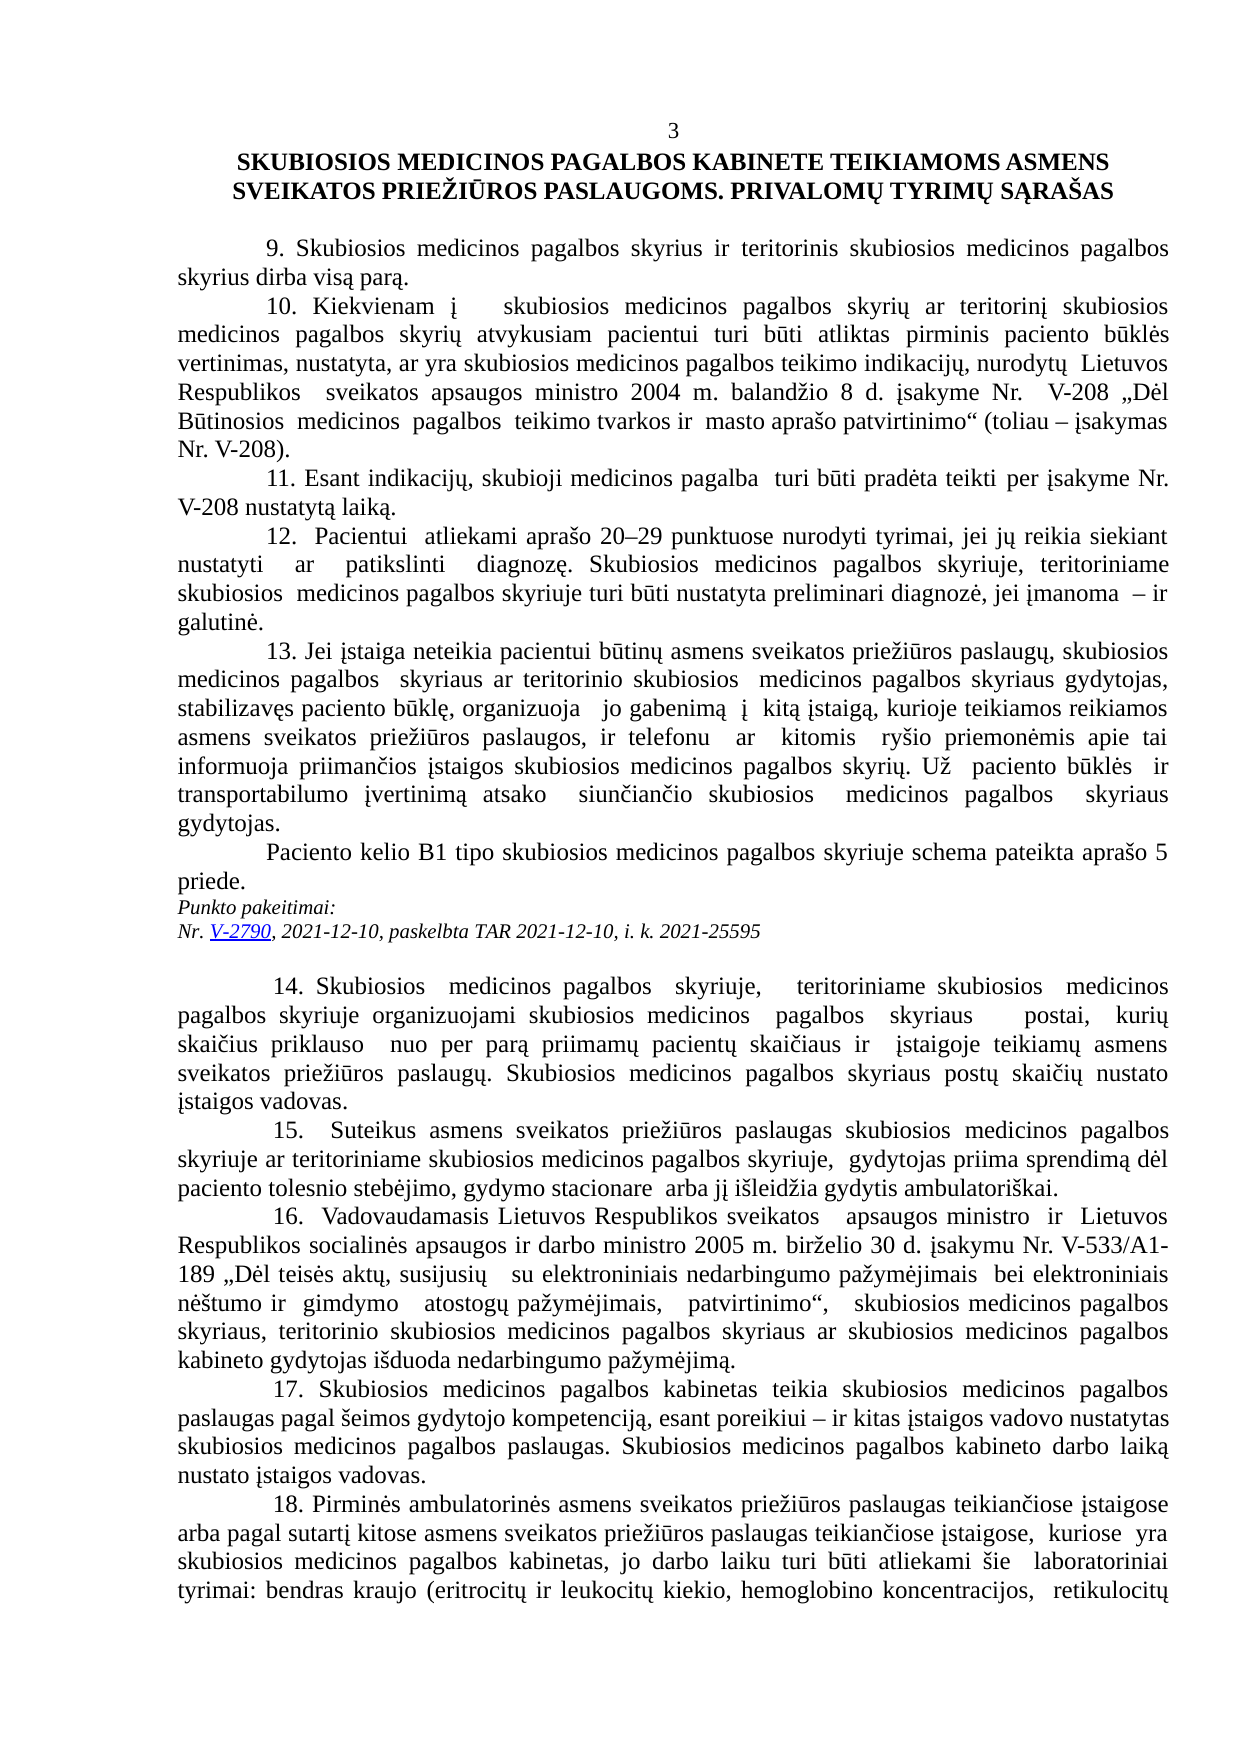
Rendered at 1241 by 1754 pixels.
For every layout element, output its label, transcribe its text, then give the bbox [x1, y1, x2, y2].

text Paciento kelio B1 tipo skubiosios medicinos pagalbos skyriuje schema pateikta aprašo 5 priede. [177, 837, 1169, 894]
text 12. Pacientui atliekami aprašo 20–29 punktuose nurodyti tyrimai, jei jų reikia siekiant nustatyti ar patikslinti diagnozę. Skubiosios medicinos pagalbos skyriuje, teritoriniame skubiosios medicinos pagalbos skyriuje turi būti nustatyta preliminari diagnozė, jei įmanoma – ir galutinė. [177, 521, 1169, 636]
text 10. Kiekvienam į skubiosios medicinos pagalbos skyrių ar teritorinį skubiosios medicinos pagalbos skyrių atvykusiam pacientui turi būti atliktas pirminis paciento būklės vertinimas, nustatyta, ar yra skubiosios medicinos pagalbos teikimo indikacijų, nurodytų Lietuvos Respublikos sveikatos apsaugos ministro 2004 m. balandžio 8 d. įsakyme Nr. V-208 „Dėl Būtinosios medicinos pagalbos teikimo tvarkos ir masto aprašo patvirtinimo“ (toliau – įsakymas Nr. V-208). [177, 291, 1169, 463]
text 14. Skubiosios medicinos pagalbos skyriuje, teritoriniame skubiosios medicinos pagalbos skyriuje organizuojami skubiosios medicinos pagalbos skyriaus postai, kurių skaičius priklauso nuo per parą priimamų pacientų skaičiaus ir įstaigoje teikiamų asmens sveikatos priežiūros paslaugų. Skubiosios medicinos pagalbos skyriaus postų skaičių nustato įstaigos vadovas. [177, 971, 1169, 1115]
text 16. Vadovaudamasis Lietuvos Respublikos sveikatos apsaugos ministro ir Lietuvos Respublikos socialinės apsaugos ir darbo ministro 2005 m. birželio 30 d. įsakymu Nr. V-533/A1-189 „Dėl teisės aktų, susijusių su elektroniniais nedarbingumo pažymėjimais bei elektroniniais nėštumo ir gimdymo atostogų pažymėjimais, patvirtinimo“, skubiosios medicinos pagalbos skyriaus, teritorinio skubiosios medicinos pagalbos skyriaus ar skubiosios medicinos pagalbos kabineto gydytojas išduoda nedarbingumo pažymėjimą. [177, 1201, 1169, 1374]
text Punkto pakeitimai: [177, 894, 1169, 919]
text Nr. V-2790, 2021-12-10, paskelbta TAR 2021-12-10, i. k. 2021-25595 [177, 919, 1169, 943]
text 13. Jei įstaiga neteikia pacientui būtinų asmens sveikatos priežiūros paslaugų, skubiosios medicinos pagalbos skyriaus ar teritorinio skubiosios medicinos pagalbos skyriaus gydytojas, stabilizavęs paciento būklę, organizuoja jo gabenimą į kitą įstaigą, kurioje teikiamos reikiamos asmens sveikatos priežiūros paslaugos, ir telefonu ar kitomis ryšio priemonėmis apie tai informuoja priimančios įstaigos skubiosios medicinos pagalbos skyrių. Už paciento būklės ir transportabilumo įvertinimą atsako siunčiančio skubiosios medicinos pagalbos skyriaus gydytojas. [177, 636, 1169, 837]
text 17. Skubiosios medicinos pagalbos kabinetas teikia skubiosios medicinos pagalbos paslaugas pagal šeimos gydytojo kompetenciją, esant poreikiui – ir kitas įstaigos vadovo nustatytas skubiosios medicinos pagalbos paslaugas. Skubiosios medicinos pagalbos kabineto darbo laiką nustato įstaigos vadovas. [177, 1374, 1169, 1489]
text 9. Skubiosios medicinos pagalbos skyrius ir teritorinis skubiosios medicinos pagalbos skyrius dirba visą parą. [177, 233, 1169, 291]
text 11. Esant indikacijų, skubioji medicinos pagalba turi būti pradėta teikti per įsakyme Nr. V-208 nustatytą laiką. [177, 463, 1169, 521]
text SKUBIOSIOS MEDICINOS PAGALBOS KABINETE TEIKIAMOMS ASMENS SVEIKATOS PRIEŽIŪROS PASLAUGOMS. PRIVALOMŲ TYRIMŲ SĄRAŠAS [177, 147, 1169, 204]
text 18. Pirminės ambulatorinės asmens sveikatos priežiūros paslaugas teikiančiose įstaigose arba pagal sutartį kitose asmens sveikatos priežiūros paslaugas teikiančiose įstaigose, kuriose yra skubiosios medicinos pagalbos kabinetas, jo darbo laiku turi būti atliekami šie laboratoriniai tyrimai: bendras kraujo (eritrocitų ir leukocitų kiekio, hemoglobino koncentracijos, retikulocitų [177, 1489, 1169, 1604]
text 15. Suteikus asmens sveikatos priežiūros paslaugas skubiosios medicinos pagalbos skyriuje ar teritoriniame skubiosios medicinos pagalbos skyriuje, gydytojas priima sprendimą dėl paciento tolesnio stebėjimo, gydymo stacionare arba jį išleidžia gydytis ambulatoriškai. [177, 1115, 1169, 1201]
